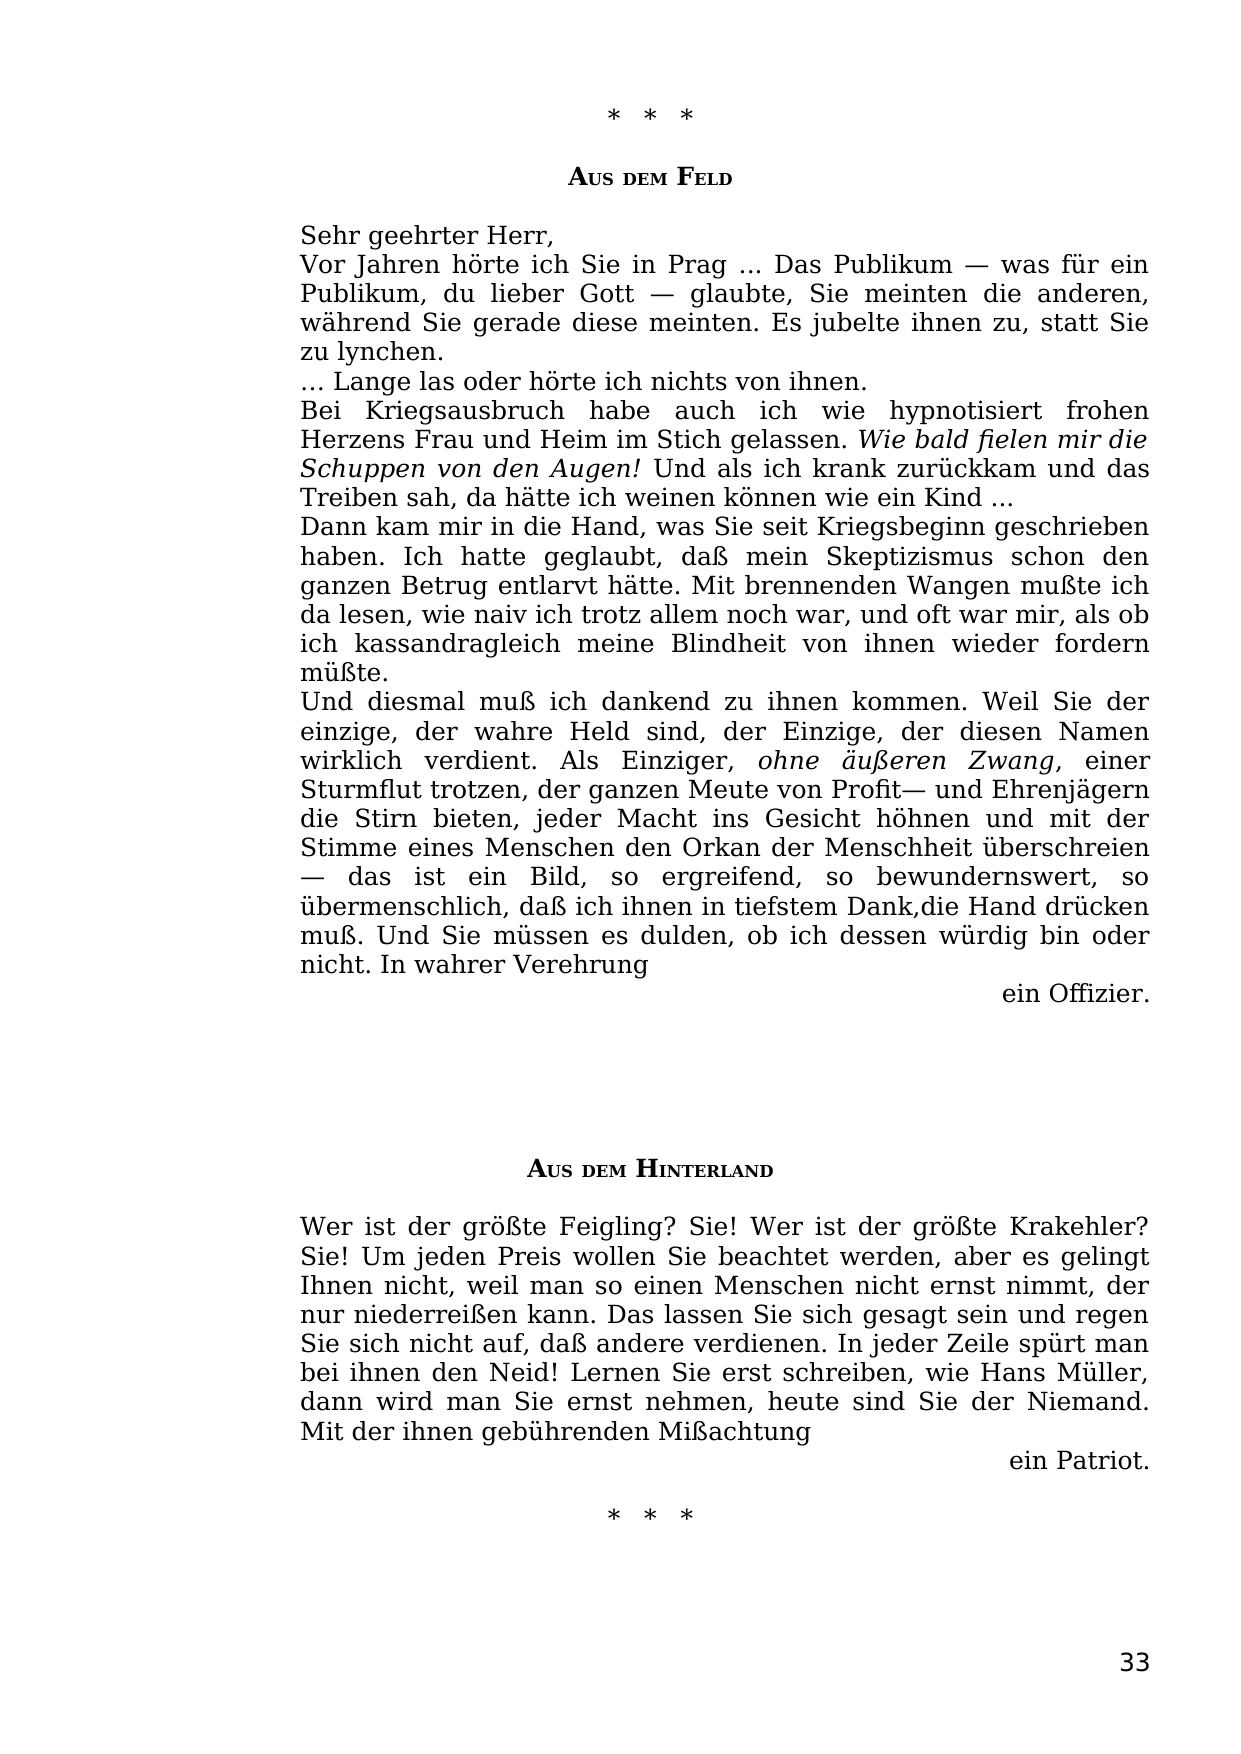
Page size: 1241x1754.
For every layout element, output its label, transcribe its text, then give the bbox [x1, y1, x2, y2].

text Aus dem Hinterland [150, 1125, 1151, 1183]
text Vor Jahren hörte ich Sie in Prag ... Das Publikum — was für ein Publikum, du lieber Gott — glaubte, Sie meinten die anderen, während Sie gerade diese meinten. Es jubelte ihnen zu, statt Sie zu lynchen. [300, 250, 1151, 367]
text Dann kam mir in die Hand, was Sie seit Kriegsbeginn geschrieben haben. Ich hatte geglaubt, daß mein Skeptizismus schon den ganzen Betrug entlarvt hätte. Mit brennenden Wangen mußte ich da lesen, wie naiv ich trotz allem noch war, und oft war mir, als ob ich kassandragleich meine Blindheit von ihnen wieder fordern müßte. [300, 512, 1151, 687]
text ein Patriot. [150, 1446, 1151, 1475]
text Wer ist der größte Feigling? Sie! Wer ist der größte Krakehler? Sie! Um jeden Preis wollen Sie beachtet werden, aber es gelingt Ihnen nicht, weil man so einen Menschen nicht ernst nimmt, der nur niederreißen kann. Das lassen Sie sich gesagt sein und regen Sie sich nicht auf, daß andere verdienen. In jeder Zeile spürt man bei ihnen den Neid! Lernen Sie erst schreiben, wie Hans Müller, dann wird man Sie ernst nehmen, heute sind Sie der Niemand. Mit der ihnen gebührenden Mißachtung [300, 1212, 1151, 1446]
text Sehr geehrter Herr, [300, 221, 1151, 250]
text Aus dem Feld [150, 133, 1151, 192]
text ein Offizier. [300, 979, 1151, 1008]
text * * * [150, 104, 1151, 133]
text * * * [150, 1504, 1151, 1533]
text Und diesmal muß ich dankend zu ihnen kommen. Weil Sie der einzige, der wahre Held sind, der Einzige, der diesen Namen wirklich verdient. Als Einziger, ohne äußeren Zwang, einer Sturmflut trotzen, der ganzen Meute von Profit— und Ehrenjägern die Stirn bieten, jeder Macht ins Gesicht höhnen und mit der Stimme eines Menschen den Orkan der Menschheit überschreien — das ist ein Bild, so ergreifend, so bewundernswert, so übermenschlich, daß ich ihnen in tiefstem Dank,die Hand drücken muß. Und Sie müssen es dulden, ob ich dessen würdig bin oder nicht. In wahrer Verehrung [300, 687, 1151, 979]
text Bei Kriegsausbruch habe auch ich wie hypnotisiert frohen Herzens Frau und Heim im Stich gelassen. Wie bald fielen mir die Schuppen von den Augen! Und als ich krank zurückkam und das Treiben sah, da hätte ich weinen können wie ein Kind ... [300, 396, 1151, 512]
text … Lange las oder hörte ich nichts von ihnen. [300, 367, 1151, 396]
